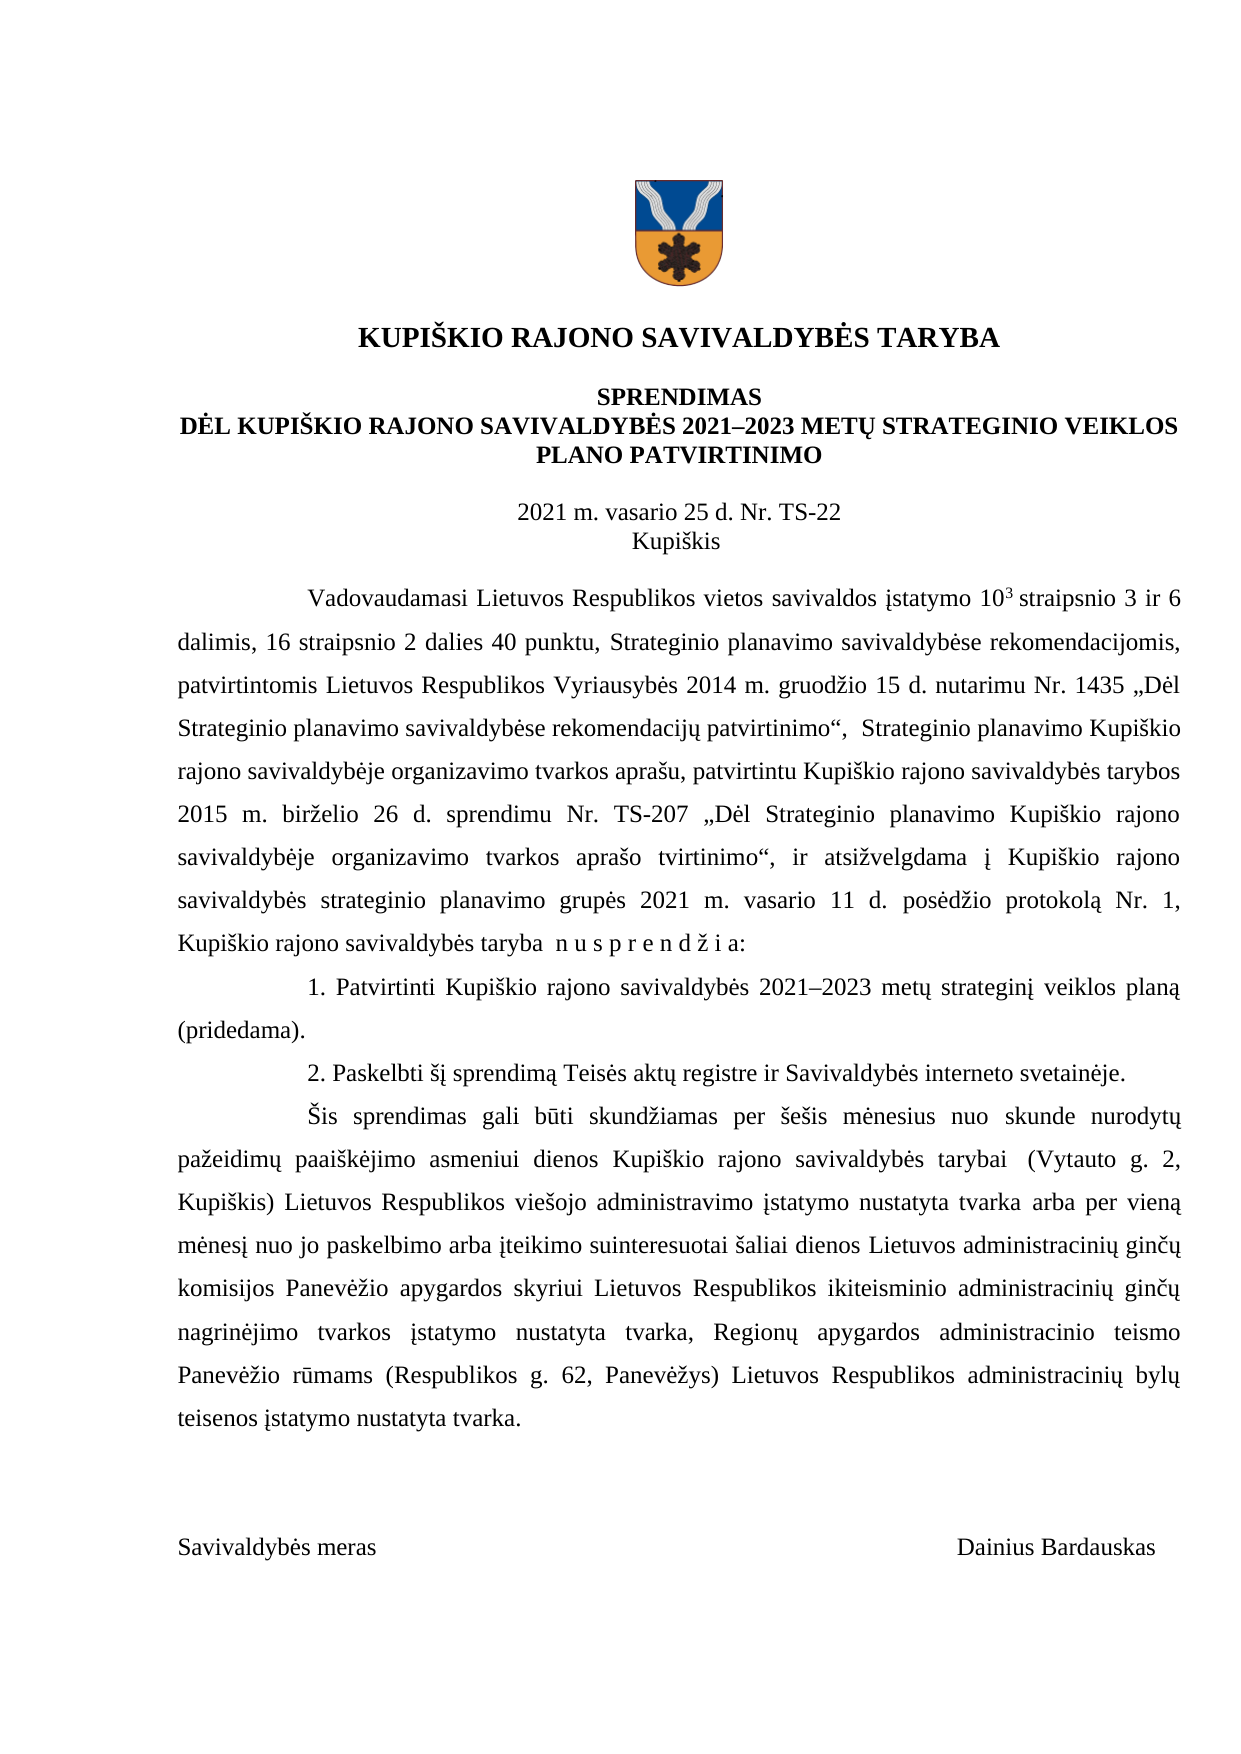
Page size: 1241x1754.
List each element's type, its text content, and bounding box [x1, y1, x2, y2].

text SPRENDIMAS [177, 382, 1181, 411]
text KUPIŠKIO RAJONO SAVIVALDYBĖS TARYBA [177, 320, 1181, 353]
text Vadovaudamasi Lietuvos Respublikos vietos savivaldos įstatymo 103 straipsnio 3 ir 6 dalimis, 16 straipsnio 2 dalies 40 punktu, Strateginio planavimo savivaldybėse rekomendacijomis, patvirtintomis Lietuvos Respublikos Vyriausybės 2014 m. gruodžio 15 d. nutarimu Nr. 1435 „Dėl Strateginio planavimo savivaldybėse rekomendacijų patvirtinimo“, Strateginio planavimo Kupiškio rajono savivaldybėje organizavimo tvarkos aprašu, patvirtintu Kupiškio rajono savivaldybės tarybos 2015 m. birželio 26 d. sprendimu Nr. TS-207 „Dėl Strateginio planavimo Kupiškio rajono savivaldybėje organizavimo tvarkos aprašo tvirtinimo“, ir atsižvelgdama į Kupiškio rajono savivaldybės strateginio planavimo grupės 2021 m. vasario 11 d. posėdžio protokolą Nr. 1, Kupiškio rajono savivaldybės taryba n u s p r e n d ž i a: [177, 583, 1181, 957]
text 1. Patvirtinti Kupiškio rajono savivaldybės 2021–2023 metų strateginį veiklos planą (pridedama). [177, 972, 1181, 1043]
text 2021 m. vasario 25 d. Nr. TS-22 [177, 497, 1181, 526]
text Kupiškis [177, 526, 1181, 555]
text Šis sprendimas gali būti skundžiamas per šešis mėnesius nuo skunde nurodytų pažeidimų paaiškėjimo asmeniui dienos Kupiškio rajono savivaldybės tarybai (Vytauto g. 2, Kupiškis) Lietuvos Respublikos viešojo administravimo įstatymo nustatyta tvarka arba per vieną mėnesį nuo jo paskelbimo arba įteikimo suinteresuotai šaliai dienos Lietuvos administracinių ginčų komisijos Panevėžio apygardos skyriui Lietuvos Respublikos ikiteisminio administracinių ginčų nagrinėjimo tvarkos įstatymo nustatyta tvarka, Regionų apygardos administracinio teismo Panevėžio rūmams (Respublikos g. 62, Panevėžys) Lietuvos Respublikos administracinių bylų teisenos įstatymo nustatyta tvarka. [177, 1101, 1181, 1432]
text DĖL KUPIŠKIO RAJONO SAVIVALDYBĖS 2021–2023 METŲ STRATEGINIO VEIKLOS PLANO PATVIRTINIMO [177, 411, 1181, 468]
text 2. Paskelbti šį sprendimą Teisės aktų registre ir Savivaldybės interneto svetainėje. [177, 1058, 1181, 1087]
text Savivaldybės meras Dainius Bardauskas [177, 1532, 1181, 1561]
